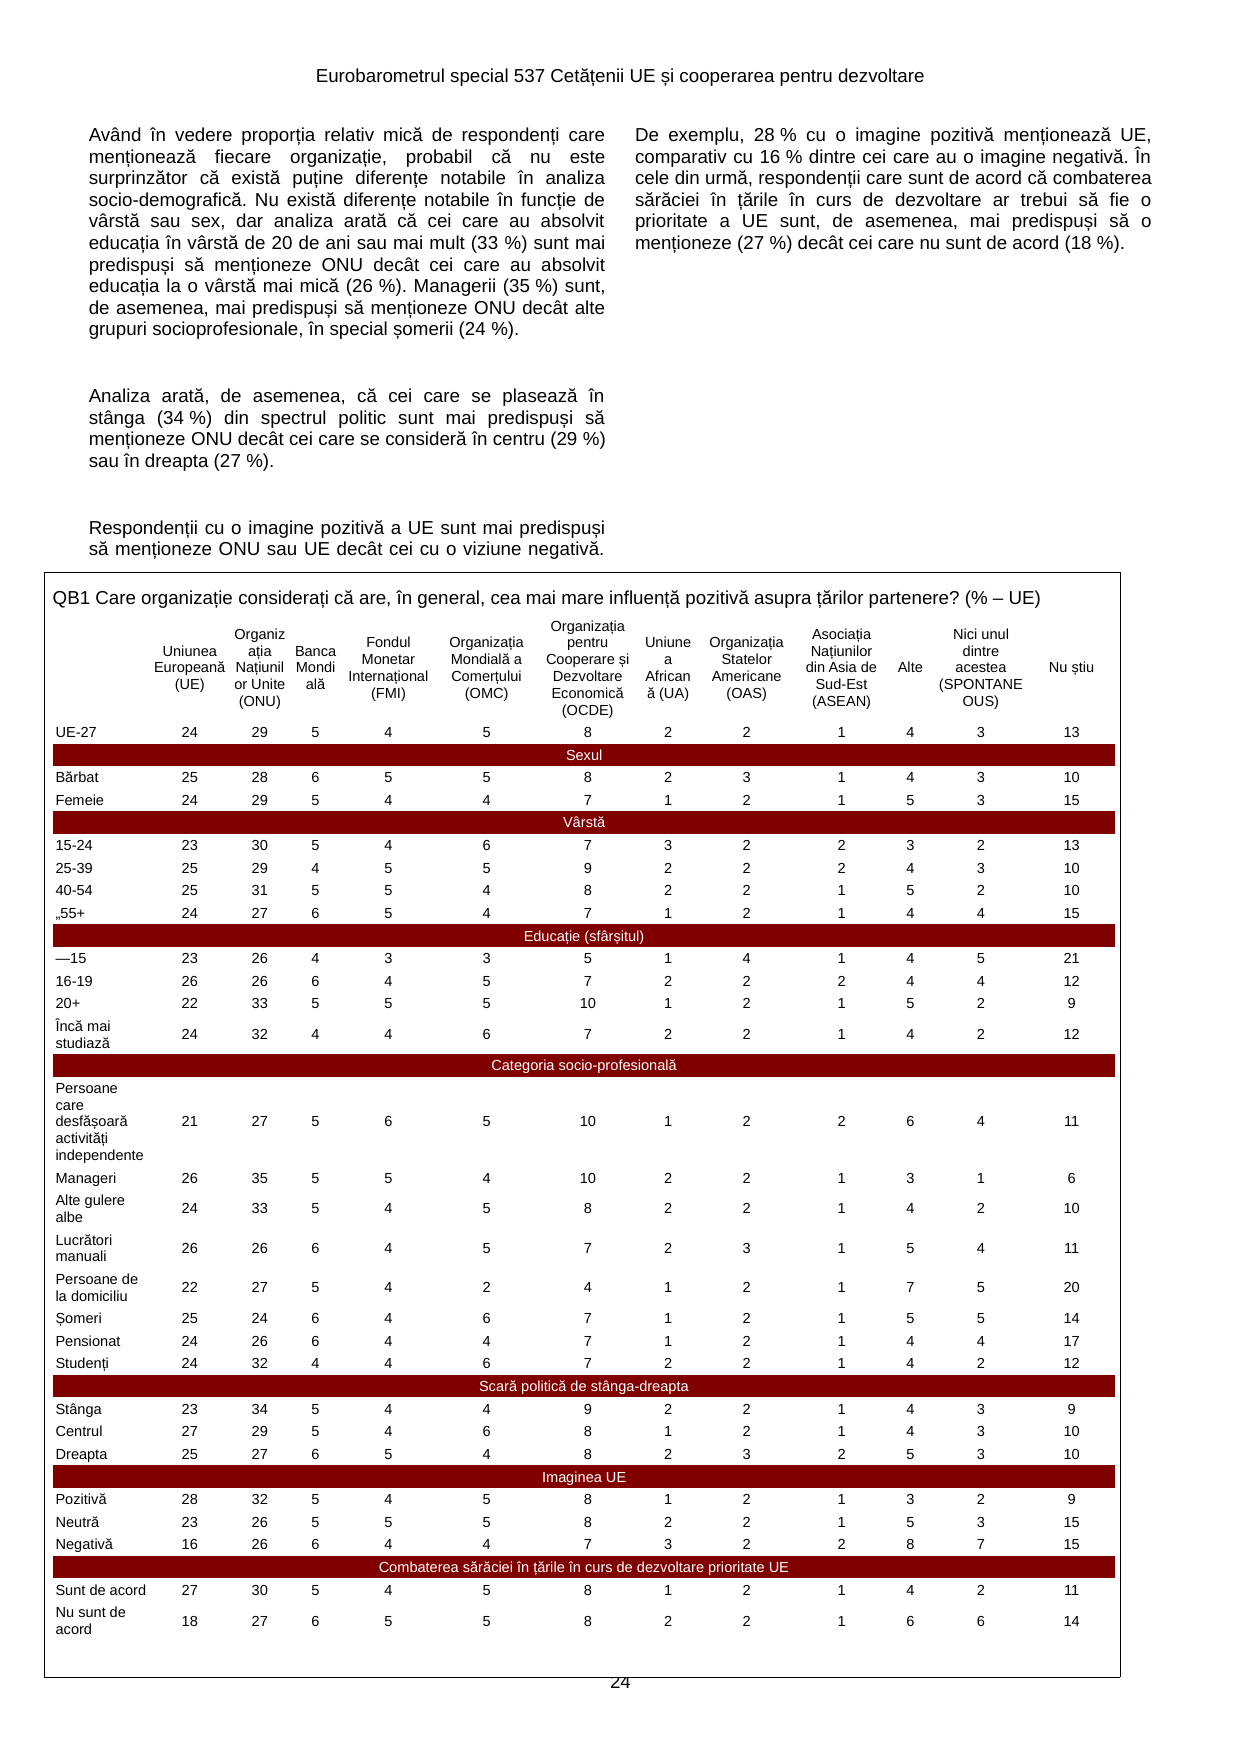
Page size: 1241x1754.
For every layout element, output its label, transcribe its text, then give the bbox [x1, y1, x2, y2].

table_cell Persoane de la domiciliu [53, 1268, 151, 1307]
table_header Organizația pentru Cooperare și Dezvoltare Economică (OCDE) [536, 614, 639, 721]
table_cell Persoane care desfășoară activități independente [53, 1077, 151, 1166]
table_cell 6 [291, 1443, 340, 1465]
table_cell 5 [437, 766, 536, 789]
table_cell 3 [639, 834, 697, 856]
table_cell 2 [934, 879, 1027, 902]
table_cell 26 [229, 1228, 291, 1268]
table_cell 24 [151, 902, 228, 924]
table_cell 2 [697, 789, 796, 811]
table_cell 5 [340, 1166, 437, 1189]
table_cell 6 [291, 1228, 340, 1268]
table_cell 3 [934, 789, 1027, 811]
table_cell 5 [340, 856, 437, 879]
table_cell 4 [886, 902, 934, 924]
table_cell 4 [886, 1189, 934, 1228]
table_cell 4 [340, 1533, 437, 1556]
table_cell 4 [340, 1330, 437, 1352]
table_cell 7 [536, 970, 639, 992]
table_cell 4 [340, 1268, 437, 1307]
table_cell 10 [1028, 766, 1115, 789]
table_cell 24 [151, 789, 228, 811]
text Având în vedere proporția relativ mică de respondenți care menționează fiecare organizație, probabil că nu este surprinzător că există puține diferențe notabile în analiza socio-demografică. Nu există diferențe notabile în funcție de vârstă sau sex, dar analiza arată că cei care au absolvit educația în vârstă de 20 de ani sau mai mult (33 %) sunt mai predispuși să menționeze ONU decât cei care au absolvit educația la o vârstă mai mică (26 %). Managerii (35 %) sunt, de asemenea, mai predispuși să menționeze ONU decât alte grupuri socioprofesionale, în special șomerii (24 %). [88, 124, 605, 339]
table_cell 24 [229, 1307, 291, 1330]
table_cell 29 [229, 856, 291, 879]
table_cell 5 [340, 1443, 437, 1465]
table_cell 4 [886, 856, 934, 879]
table_cell 1 [639, 1420, 697, 1443]
table_cell 3 [697, 1443, 796, 1465]
table_cell 4 [340, 1189, 437, 1228]
table_cell 27 [229, 1443, 291, 1465]
table_cell 24 [151, 721, 228, 743]
table_cell 8 [536, 1488, 639, 1511]
table_cell 24 [151, 1330, 228, 1352]
table_cell 26 [229, 1511, 291, 1533]
table_cell 1 [639, 1077, 697, 1166]
table_cell 2 [697, 970, 796, 992]
table_cell 2 [697, 1077, 796, 1166]
table_cell 14 [1028, 1601, 1115, 1640]
table_cell 7 [934, 1533, 1027, 1556]
table_cell 8 [536, 1578, 639, 1601]
table_cell 2 [934, 1015, 1027, 1054]
table_cell 4 [340, 1420, 437, 1443]
table_cell 2 [934, 1578, 1027, 1601]
table_cell 23 [151, 1511, 228, 1533]
table_cell 35 [229, 1166, 291, 1189]
table_cell 1 [796, 902, 886, 924]
table_cell 2 [697, 721, 796, 743]
table_cell 5 [291, 834, 340, 856]
table_cell 2 [697, 1398, 796, 1420]
table_cell 26 [229, 1330, 291, 1352]
table_cell 8 [886, 1533, 934, 1556]
table_cell 1 [639, 1268, 697, 1307]
table_cell 32 [229, 1488, 291, 1511]
table_cell 5 [340, 1511, 437, 1533]
table_cell 4 [437, 902, 536, 924]
table_cell Lucrători manuali [53, 1228, 151, 1268]
table_cell 1 [796, 1166, 886, 1189]
table_cell 2 [697, 1533, 796, 1556]
table_cell 3 [934, 1443, 1027, 1465]
table_cell 2 [437, 1268, 536, 1307]
table_cell 8 [536, 1189, 639, 1228]
table_cell 5 [886, 1307, 934, 1330]
table_cell 2 [697, 1352, 796, 1375]
table_header [53, 614, 151, 721]
table_cell 10 [536, 992, 639, 1015]
table_cell 2 [697, 902, 796, 924]
table_cell 4 [934, 970, 1027, 992]
table_cell 10 [1028, 1420, 1115, 1443]
table_cell 1 [796, 1352, 886, 1375]
table_cell 26 [229, 970, 291, 992]
table_cell 2 [639, 1511, 697, 1533]
table_cell 22 [151, 1268, 228, 1307]
table_cell 4 [340, 789, 437, 811]
table_cell 2 [934, 992, 1027, 1015]
table_cell 31 [229, 879, 291, 902]
table_cell 27 [229, 902, 291, 924]
table_cell 4 [340, 970, 437, 992]
table_cell 4 [340, 1488, 437, 1511]
table_cell 3 [934, 766, 1027, 789]
table_cell 24 [151, 1352, 228, 1375]
table_cell 6 [934, 1601, 1027, 1640]
table_cell 25 [151, 1443, 228, 1465]
table_cell 6 [886, 1077, 934, 1166]
table_cell 2 [639, 766, 697, 789]
table_cell 1 [796, 1420, 886, 1443]
table_header Organizația Statelor Americane (OAS) [697, 614, 796, 721]
table_cell 8 [536, 766, 639, 789]
table_cell 2 [639, 1015, 697, 1054]
table_cell 2 [697, 1488, 796, 1511]
table_header Uniunea Europeană (UE) [151, 614, 228, 721]
table_cell 3 [934, 856, 1027, 879]
table_cell 6 [291, 1307, 340, 1330]
table_cell 4 [437, 1330, 536, 1352]
table_cell 7 [536, 1352, 639, 1375]
table_cell 3 [886, 1166, 934, 1189]
table_cell Categoria socio-profesională [53, 1054, 1115, 1077]
table_cell Neutră [53, 1511, 151, 1533]
table_header Uniunea Africană (UA) [639, 614, 697, 721]
table_cell 13 [1028, 721, 1115, 743]
table_cell 29 [229, 721, 291, 743]
table_cell 25-39 [53, 856, 151, 879]
table_cell 5 [886, 879, 934, 902]
table_cell 2 [639, 970, 697, 992]
table_cell 5 [340, 1601, 437, 1640]
table_cell 10 [1028, 856, 1115, 879]
table_cell 2 [639, 1189, 697, 1228]
table_cell 3 [934, 1420, 1027, 1443]
table_cell 29 [229, 1420, 291, 1443]
table_cell 14 [1028, 1307, 1115, 1330]
table_cell 9 [1028, 1488, 1115, 1511]
table_cell 4 [886, 970, 934, 992]
table_cell 6 [437, 1352, 536, 1375]
table_cell 11 [1028, 1077, 1115, 1166]
table_cell 3 [697, 1228, 796, 1268]
table_cell 5 [340, 902, 437, 924]
table_cell Femeie [53, 789, 151, 811]
table_cell 5 [291, 789, 340, 811]
table_cell 3 [340, 947, 437, 969]
table_cell 4 [437, 1533, 536, 1556]
table_cell 8 [536, 1443, 639, 1465]
table_cell Șomeri [53, 1307, 151, 1330]
table_cell 27 [229, 1601, 291, 1640]
table_cell 2 [697, 1578, 796, 1601]
table_cell 4 [437, 1398, 536, 1420]
table_cell 4 [886, 1398, 934, 1420]
table_cell 26 [229, 1533, 291, 1556]
table_header Alte [886, 614, 934, 721]
table_cell 4 [437, 1166, 536, 1189]
table_header Nici unul dintre acestea (SPONTANEOUS) [934, 614, 1027, 721]
table_cell 1 [796, 721, 886, 743]
table_cell 5 [437, 992, 536, 1015]
table_cell 27 [151, 1420, 228, 1443]
text QB1 Care organizație considerați că are, în general, cea mai mare influență pozitivă asupra țărilor partenere? (% – UE) [52, 587, 1111, 608]
table_cell 2 [796, 856, 886, 879]
table_cell 4 [934, 902, 1027, 924]
table_cell 10 [536, 1077, 639, 1166]
table_cell 24 [151, 1015, 228, 1054]
table_cell 1 [796, 992, 886, 1015]
table_cell 4 [340, 1578, 437, 1601]
table_cell 26 [229, 947, 291, 969]
table_cell 4 [886, 1578, 934, 1601]
text De exemplu, 28 % cu o imagine pozitivă menționează UE, comparativ cu 16 % dintre cei care au o imagine negativă. În cele din urmă, respondenții care sunt de acord că combaterea sărăciei în țările în curs de dezvoltare ar trebui să fie o prioritate a UE sunt, de asemenea, mai predispuși să o menționeze (27 %) decât cei care nu sunt de acord (18 %). [635, 124, 1152, 253]
table_cell 5 [437, 721, 536, 743]
table_cell 2 [697, 1307, 796, 1330]
table_cell 2 [697, 1420, 796, 1443]
table_cell 4 [934, 1228, 1027, 1268]
table_cell 2 [697, 1189, 796, 1228]
table_cell 22 [151, 992, 228, 1015]
table_cell 2 [639, 879, 697, 902]
table_cell 32 [229, 1015, 291, 1054]
table_cell 1 [796, 1189, 886, 1228]
table_cell Manageri [53, 1166, 151, 1189]
table_cell 15-24 [53, 834, 151, 856]
table_cell 4 [340, 1228, 437, 1268]
table_cell 2 [796, 1443, 886, 1465]
table_cell 2 [697, 834, 796, 856]
table_cell 5 [437, 1228, 536, 1268]
table_cell 1 [796, 1330, 886, 1352]
table_cell 6 [291, 970, 340, 992]
table_cell 1 [796, 1307, 886, 1330]
table_cell 21 [151, 1077, 228, 1166]
table_cell 4 [340, 1015, 437, 1054]
table_cell 5 [291, 1398, 340, 1420]
table_cell 17 [1028, 1330, 1115, 1352]
table_cell 2 [796, 970, 886, 992]
table_cell 4 [886, 1352, 934, 1375]
table_cell 1 [639, 1578, 697, 1601]
table_cell 5 [437, 1077, 536, 1166]
table_cell 3 [886, 834, 934, 856]
table_header Asociația Națiunilor din Asia de Sud-Est (ASEAN) [796, 614, 886, 721]
table_cell 7 [536, 902, 639, 924]
table_cell 24 [151, 1189, 228, 1228]
table_cell 26 [151, 970, 228, 992]
table_cell 8 [536, 1511, 639, 1533]
table_cell 7 [536, 789, 639, 811]
table_cell 1 [796, 1268, 886, 1307]
table_cell 23 [151, 947, 228, 969]
table_cell 27 [229, 1268, 291, 1307]
table_cell —15 [53, 947, 151, 969]
table_cell 5 [340, 992, 437, 1015]
table_cell 4 [934, 1330, 1027, 1352]
text Respondenții cu o imagine pozitivă a UE sunt mai predispuși să menționeze ONU sau UE decât cei cu o viziune negativă. [88, 516, 605, 559]
table_cell Studenți [53, 1352, 151, 1375]
table_cell 5 [886, 1511, 934, 1533]
table_header Banca Mondială [291, 614, 340, 721]
table_cell 1 [796, 766, 886, 789]
table_cell 2 [697, 992, 796, 1015]
table_cell 33 [229, 1189, 291, 1228]
table_cell 10 [1028, 1189, 1115, 1228]
table_cell 2 [697, 856, 796, 879]
text [45, 573, 1120, 1677]
table_cell Centrul [53, 1420, 151, 1443]
table_cell 7 [886, 1268, 934, 1307]
table_cell 1 [639, 902, 697, 924]
table_cell 5 [437, 1601, 536, 1640]
table_cell 5 [437, 970, 536, 992]
table_cell 7 [536, 1228, 639, 1268]
table_cell 4 [697, 947, 796, 969]
table_cell 6 [291, 1533, 340, 1556]
table_cell 29 [229, 789, 291, 811]
table_cell 5 [291, 992, 340, 1015]
table_cell 1 [639, 1330, 697, 1352]
table_cell 1 [796, 789, 886, 811]
table_cell 5 [291, 879, 340, 902]
table_cell 25 [151, 856, 228, 879]
table_cell 2 [697, 1601, 796, 1640]
table_cell 15 [1028, 789, 1115, 811]
table_cell 5 [340, 766, 437, 789]
table_cell Pozitivă [53, 1488, 151, 1511]
table_cell 6 [437, 1015, 536, 1054]
table_cell 11 [1028, 1228, 1115, 1268]
table_cell 2 [697, 1511, 796, 1533]
table_cell 4 [886, 766, 934, 789]
table_cell Sunt de acord [53, 1578, 151, 1601]
table_cell 1 [796, 1578, 886, 1601]
table_cell 40-54 [53, 879, 151, 902]
table_cell 6 [886, 1601, 934, 1640]
table_cell 4 [291, 1015, 340, 1054]
table_cell 7 [536, 1015, 639, 1054]
table_cell 30 [229, 1578, 291, 1601]
table_cell 1 [639, 1488, 697, 1511]
table_cell 25 [151, 1307, 228, 1330]
table_cell 8 [536, 879, 639, 902]
table_cell 4 [340, 1307, 437, 1330]
table_cell 1 [796, 1601, 886, 1640]
table_cell 20 [1028, 1268, 1115, 1307]
table_cell 26 [151, 1228, 228, 1268]
table_cell 32 [229, 1352, 291, 1375]
table_header Nu știu [1028, 614, 1115, 721]
table_cell 4 [291, 1352, 340, 1375]
table_cell 2 [697, 1330, 796, 1352]
table_cell 4 [886, 1420, 934, 1443]
table_cell 15 [1028, 1533, 1115, 1556]
table_cell 5 [291, 1077, 340, 1166]
table_cell 5 [291, 1268, 340, 1307]
table_cell 6 [291, 1601, 340, 1640]
table_cell 4 [291, 856, 340, 879]
table_cell 9 [1028, 992, 1115, 1015]
table_cell 4 [437, 1443, 536, 1465]
table_cell 4 [886, 1330, 934, 1352]
table_cell 27 [151, 1578, 228, 1601]
table_cell 25 [151, 766, 228, 789]
table_cell 3 [886, 1488, 934, 1511]
table_cell 2 [697, 1015, 796, 1054]
table_cell 7 [536, 1307, 639, 1330]
table_cell 1 [934, 1166, 1027, 1189]
table_cell Imaginea UE [53, 1465, 1115, 1488]
table_cell Vârstă [53, 811, 1115, 834]
table_cell 2 [934, 1488, 1027, 1511]
table_cell 4 [340, 721, 437, 743]
table_cell 4 [536, 1268, 639, 1307]
table_cell 2 [639, 1601, 697, 1640]
table_cell 5 [886, 1228, 934, 1268]
table_cell 3 [934, 1511, 1027, 1533]
table_cell Stânga [53, 1398, 151, 1420]
table_cell 2 [639, 1228, 697, 1268]
table_cell 5 [340, 879, 437, 902]
table_cell 12 [1028, 1015, 1115, 1054]
table_cell 9 [536, 856, 639, 879]
table_cell 2 [639, 1443, 697, 1465]
table_cell 16 [151, 1533, 228, 1556]
table_cell 2 [796, 834, 886, 856]
table_cell 1 [639, 1307, 697, 1330]
table_cell 15 [1028, 1511, 1115, 1533]
table_cell 1 [796, 879, 886, 902]
table_header Organizația Mondială a Comerțului (OMC) [437, 614, 536, 721]
table_cell 4 [934, 1077, 1027, 1166]
table_cell Sexul [53, 744, 1115, 766]
table_cell 28 [229, 766, 291, 789]
table_cell 4 [886, 721, 934, 743]
table_cell 2 [796, 1077, 886, 1166]
table_cell 5 [291, 1189, 340, 1228]
table_cell 11 [1028, 1578, 1115, 1601]
table_cell 2 [697, 1166, 796, 1189]
table_cell 4 [437, 789, 536, 811]
table_cell 5 [437, 1578, 536, 1601]
table_cell 10 [536, 1166, 639, 1189]
table_cell 16-19 [53, 970, 151, 992]
table_cell 3 [934, 721, 1027, 743]
table_cell 7 [536, 1330, 639, 1352]
table_cell 6 [437, 1307, 536, 1330]
table_cell 12 [1028, 1352, 1115, 1375]
table_cell Bărbat [53, 766, 151, 789]
table_cell 18 [151, 1601, 228, 1640]
table_cell 2 [639, 856, 697, 879]
table_cell 5 [886, 789, 934, 811]
table_cell 33 [229, 992, 291, 1015]
table_cell 5 [291, 1511, 340, 1533]
table_cell 1 [796, 1228, 886, 1268]
table_cell 4 [340, 1352, 437, 1375]
table_cell 6 [437, 834, 536, 856]
table_cell 9 [1028, 1398, 1115, 1420]
table_cell 10 [1028, 879, 1115, 902]
table_cell 1 [639, 992, 697, 1015]
table_cell 5 [437, 1189, 536, 1228]
table_cell Încă mai studiază [53, 1015, 151, 1054]
table_cell 2 [697, 879, 796, 902]
table_cell 7 [536, 834, 639, 856]
table_cell 34 [229, 1398, 291, 1420]
table_cell 2 [697, 1268, 796, 1307]
table_cell Dreapta [53, 1443, 151, 1465]
table_cell 2 [639, 721, 697, 743]
table_cell 1 [796, 1398, 886, 1420]
table_cell 5 [291, 1420, 340, 1443]
table_cell Scară politică de stânga-dreapta [53, 1375, 1115, 1397]
table_cell 6 [437, 1420, 536, 1443]
table_cell 2 [639, 1166, 697, 1189]
table_cell 1 [796, 1488, 886, 1511]
table_cell Educație (sfârșitul) [53, 924, 1115, 947]
table_cell Alte gulere albe [53, 1189, 151, 1228]
text Analiza arată, de asemenea, că cei care se plasează în stânga (34 %) din spectrul politic sunt mai predispuși să menționeze ONU decât cei care se consideră în centru (29 %) sau în dreapta (27 %). [88, 385, 605, 471]
table_cell 21 [1028, 947, 1115, 969]
table_cell 3 [934, 1398, 1027, 1420]
table_cell Negativă [53, 1533, 151, 1556]
table_cell 2 [639, 1398, 697, 1420]
table_cell 5 [437, 1511, 536, 1533]
table_cell 15 [1028, 902, 1115, 924]
table_cell 7 [536, 1533, 639, 1556]
table_cell Combaterea sărăciei în țările în curs de dezvoltare prioritate UE [53, 1556, 1115, 1578]
table_header Fondul Monetar Internațional (FMI) [340, 614, 437, 721]
table_cell UE-27 [53, 721, 151, 743]
table_cell 1 [796, 1511, 886, 1533]
table_cell 5 [437, 856, 536, 879]
table_cell 4 [291, 947, 340, 969]
table_cell 5 [291, 1578, 340, 1601]
table_cell 13 [1028, 834, 1115, 856]
table_cell 6 [340, 1077, 437, 1166]
table_cell 1 [639, 947, 697, 969]
table_cell 3 [437, 947, 536, 969]
table_cell 4 [340, 1398, 437, 1420]
table_cell 25 [151, 879, 228, 902]
table_cell 5 [886, 1443, 934, 1465]
table_cell 5 [291, 1488, 340, 1511]
table_cell 5 [934, 1307, 1027, 1330]
table_cell 5 [934, 947, 1027, 969]
table_cell 4 [437, 879, 536, 902]
table_cell 27 [229, 1077, 291, 1166]
table_cell 1 [639, 789, 697, 811]
table_cell 2 [639, 1352, 697, 1375]
table_cell 6 [291, 902, 340, 924]
table_cell 30 [229, 834, 291, 856]
table_cell 5 [291, 1166, 340, 1189]
table_cell 12 [1028, 970, 1115, 992]
table_cell 3 [639, 1533, 697, 1556]
table_cell 6 [291, 766, 340, 789]
table_cell 2 [934, 1352, 1027, 1375]
table_cell 5 [437, 1488, 536, 1511]
table_cell 6 [1028, 1166, 1115, 1189]
table_cell 5 [886, 992, 934, 1015]
table_cell Pensionat [53, 1330, 151, 1352]
table_cell 5 [536, 947, 639, 969]
table_cell 4 [886, 1015, 934, 1054]
table_header Organizația Națiunilor Unite (ONU) [229, 614, 291, 721]
table_cell 9 [536, 1398, 639, 1420]
table_cell 23 [151, 1398, 228, 1420]
table_cell 1 [796, 1015, 886, 1054]
table_cell 6 [291, 1330, 340, 1352]
table_cell 1 [796, 947, 886, 969]
table_cell Nu sunt de acord [53, 1601, 151, 1640]
table_cell 28 [151, 1488, 228, 1511]
table_cell 10 [1028, 1443, 1115, 1465]
table_cell 2 [796, 1533, 886, 1556]
table_cell 20+ [53, 992, 151, 1015]
table_cell 26 [151, 1166, 228, 1189]
table_cell 4 [340, 834, 437, 856]
table_cell 2 [934, 834, 1027, 856]
table_cell 8 [536, 1420, 639, 1443]
table_cell 5 [291, 721, 340, 743]
table_cell 2 [934, 1189, 1027, 1228]
table_cell „55+ [53, 902, 151, 924]
table_cell 8 [536, 721, 639, 743]
table_cell 5 [934, 1268, 1027, 1307]
table_cell 23 [151, 834, 228, 856]
table_cell 4 [886, 947, 934, 969]
table_cell 8 [536, 1601, 639, 1640]
table_cell 3 [697, 766, 796, 789]
